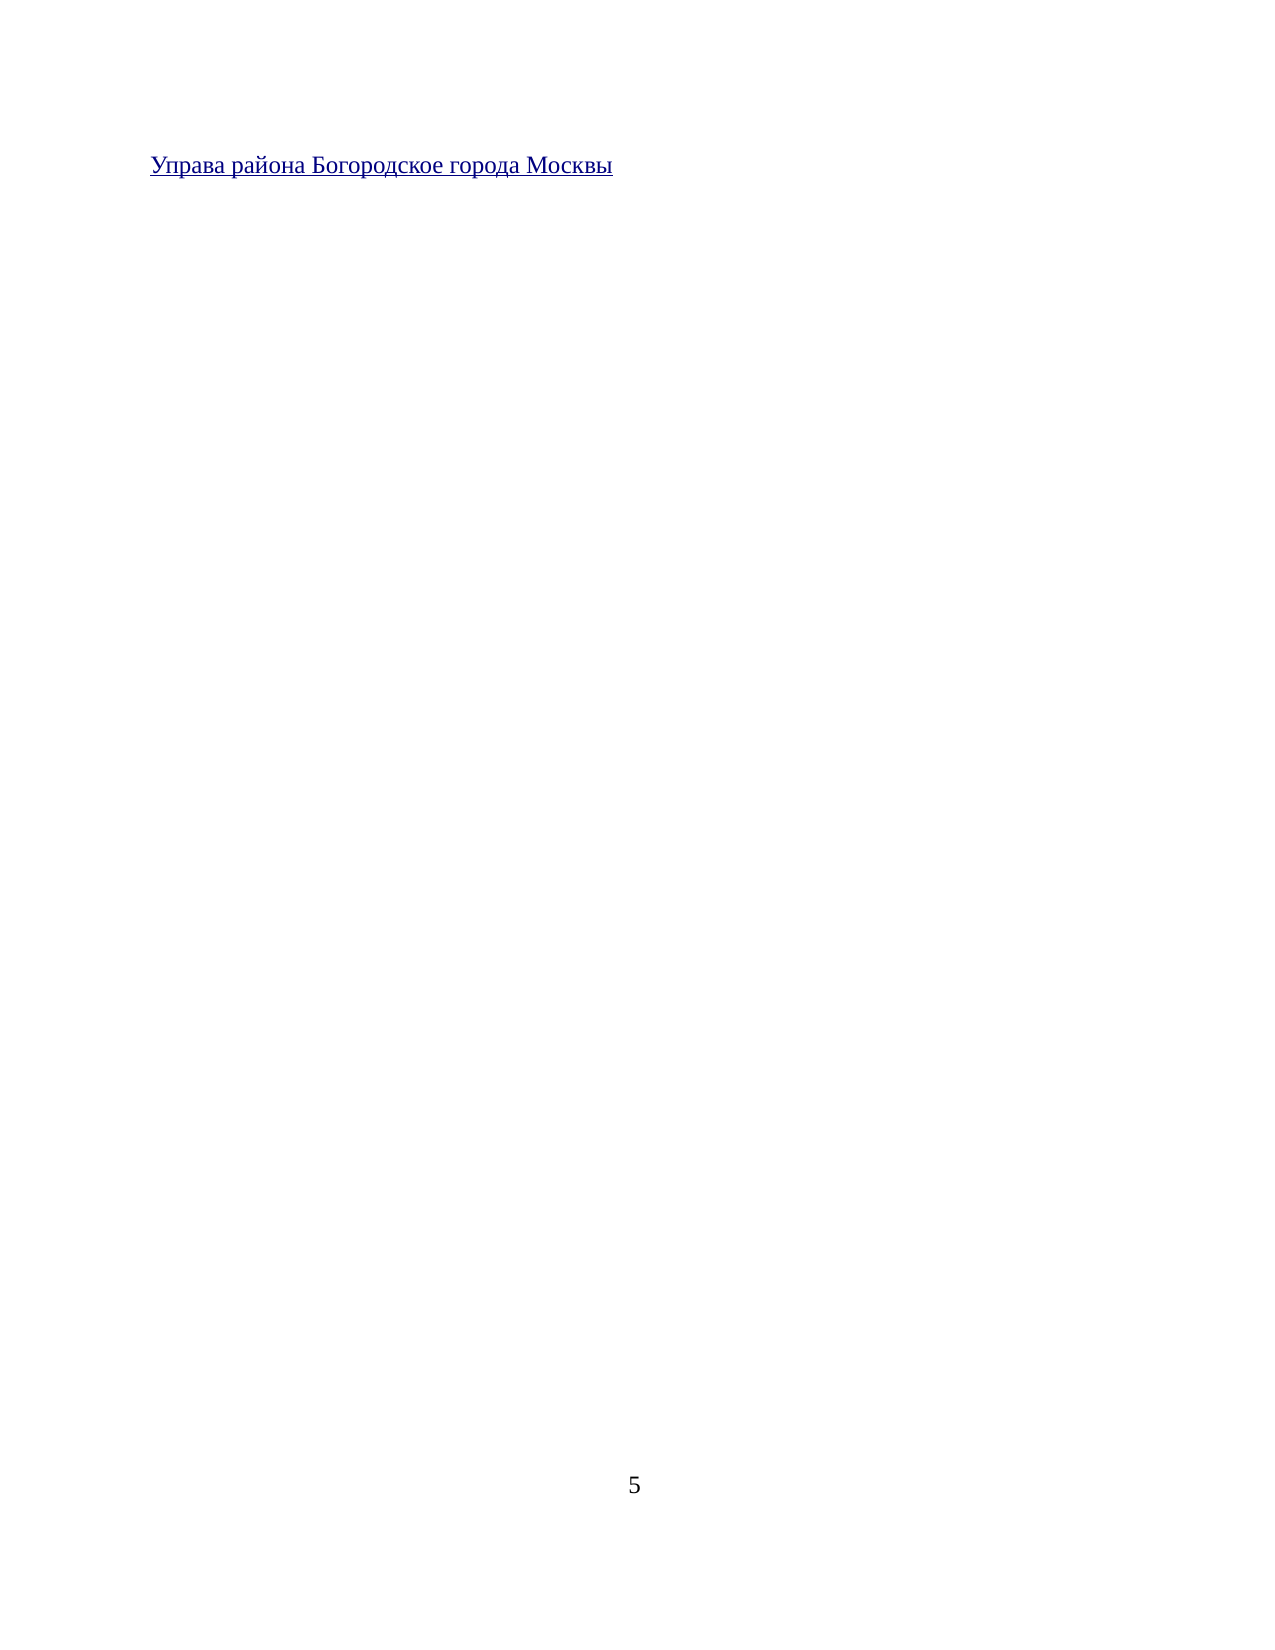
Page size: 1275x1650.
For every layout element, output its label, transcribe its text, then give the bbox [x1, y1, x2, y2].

text Управа района Богородское города Москвы [150, 150, 1125, 179]
